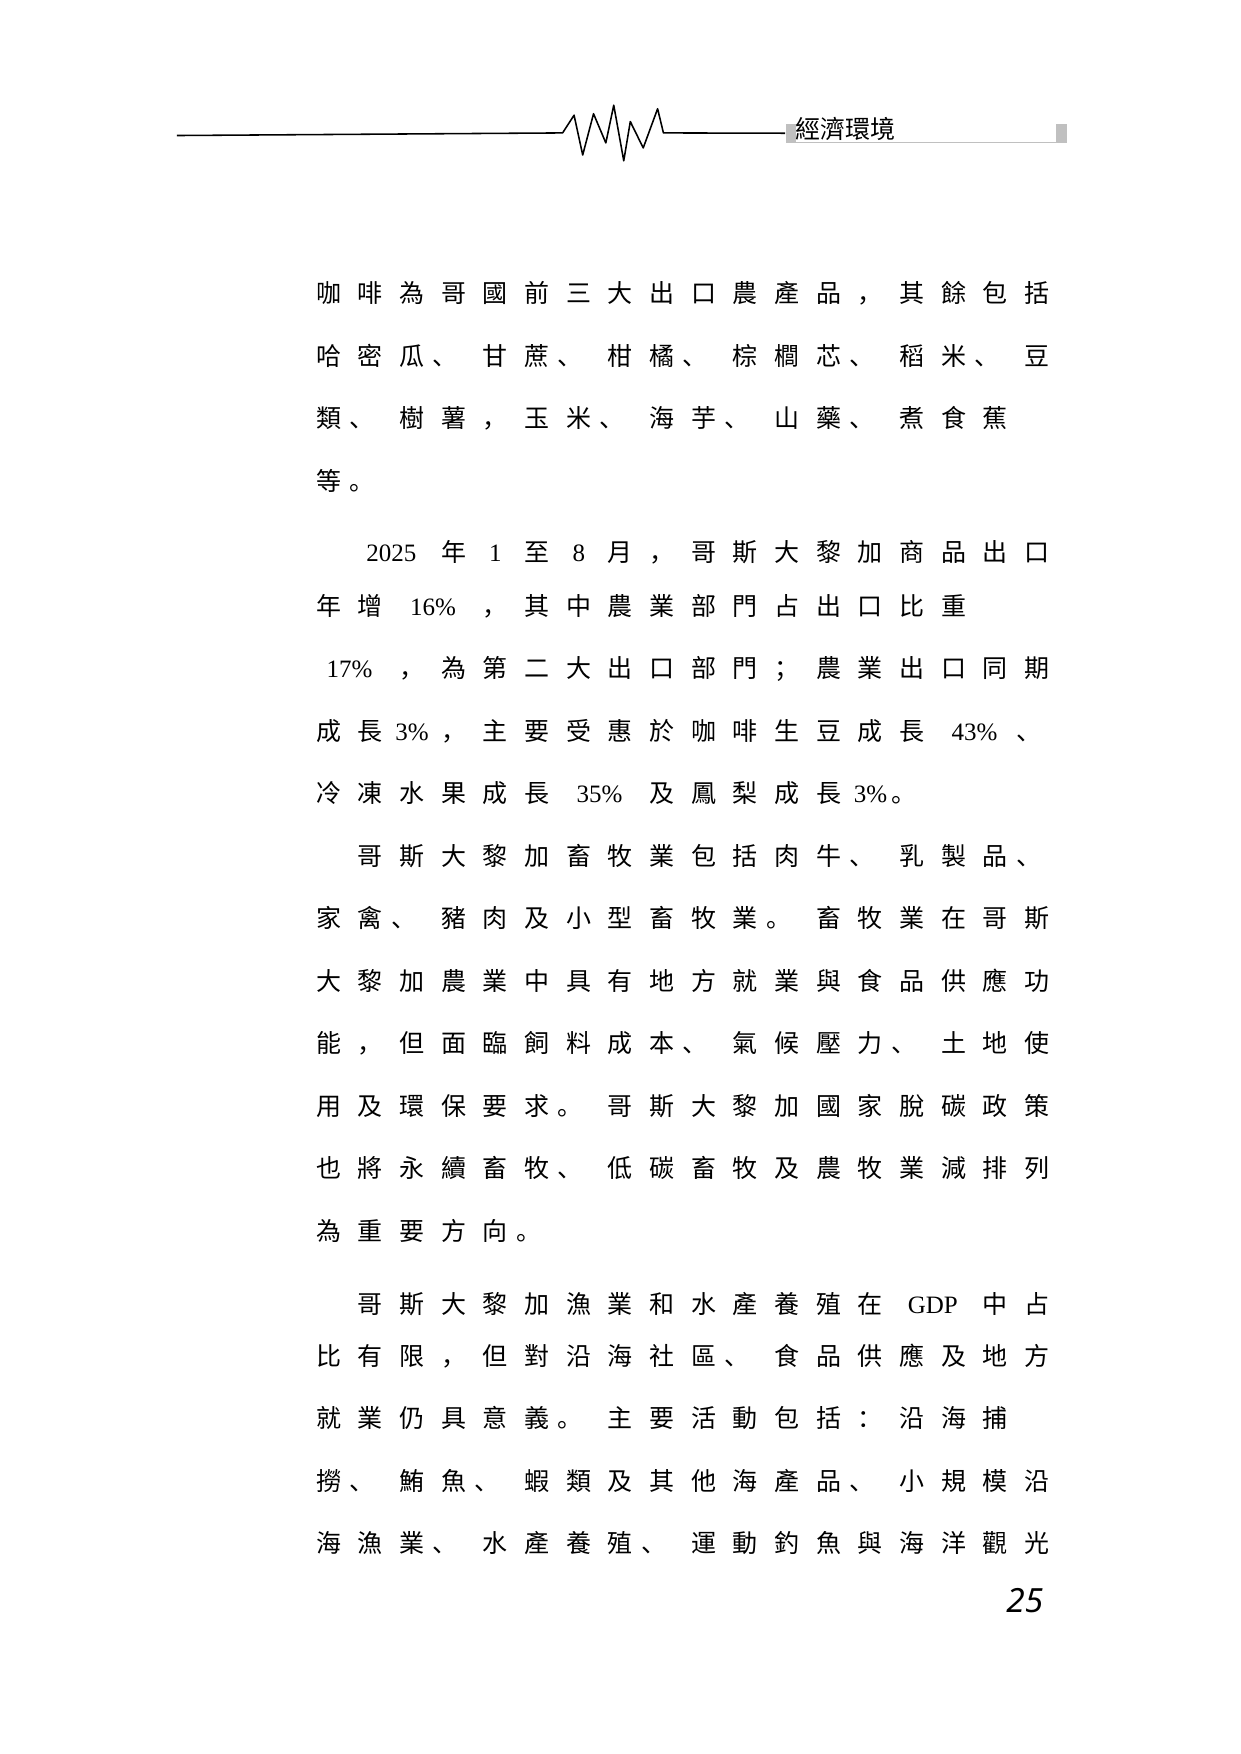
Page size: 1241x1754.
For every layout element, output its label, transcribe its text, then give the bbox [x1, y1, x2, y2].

text 咖啡為哥國前三大出口農產品，其餘包括哈密瓜、甘蔗、柑橘、棕櫚芯、稻米、豆類、樹薯，玉米、海芋、山藥、煮食蕉等。 [281, 250, 1058, 500]
text 2025年1至8月，哥斯大黎加商品出口年增16%，其中農業部門占出口比重17%，為第二大出口部門；農業出口同期成長3%，主要受惠於咖啡生豆成長43%、冷凍水果成長35%及鳳梨成長3%。 [281, 500, 1058, 813]
text 哥斯大黎加畜牧業包括肉牛、乳製品、家禽、豬肉及小型畜牧業。畜牧業在哥斯大黎加農業中具有地方就業與食品供應功能，但面臨飼料成本、氣候壓力、土地使用及環保要求。哥斯大黎加國家脫碳政策也將永續畜牧、低碳畜牧及農牧業減排列為重要方向。 [281, 813, 1058, 1250]
text 哥斯大黎加漁業和水產養殖在GDP中占比有限，但對沿海社區、食品供應及地方就業仍具意義。主要活動包括：沿海捕撈、鮪魚、蝦類及其他海產品、小規模沿海漁業、水產養殖、運動釣魚與海洋觀光 [281, 1250, 1058, 1563]
